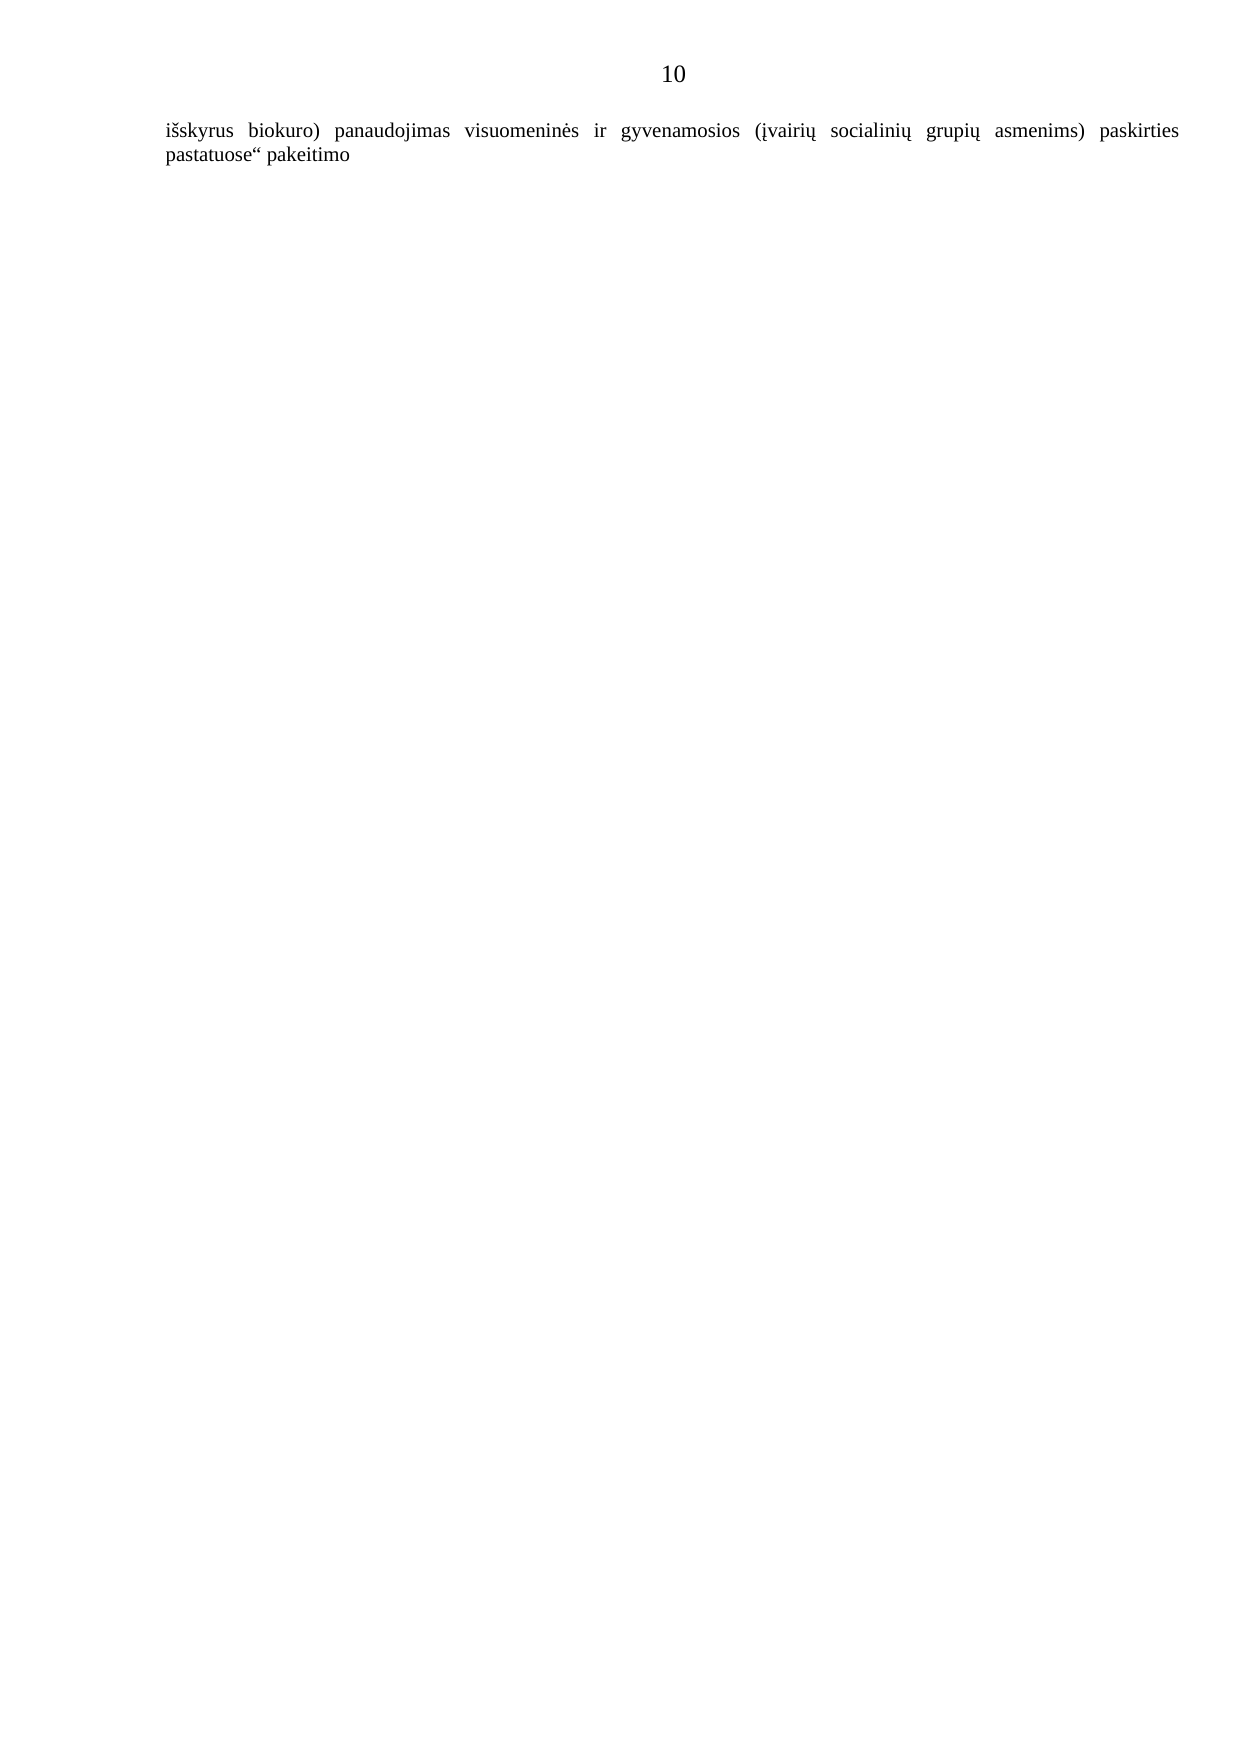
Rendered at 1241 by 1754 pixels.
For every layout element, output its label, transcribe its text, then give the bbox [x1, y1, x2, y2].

text išskyrus biokuro) panaudojimas visuomeninės ir gyvenamosios (įvairių socialinių grupių asmenims) paskirties pastatuose“ pakeitimo [165, 118, 1181, 166]
